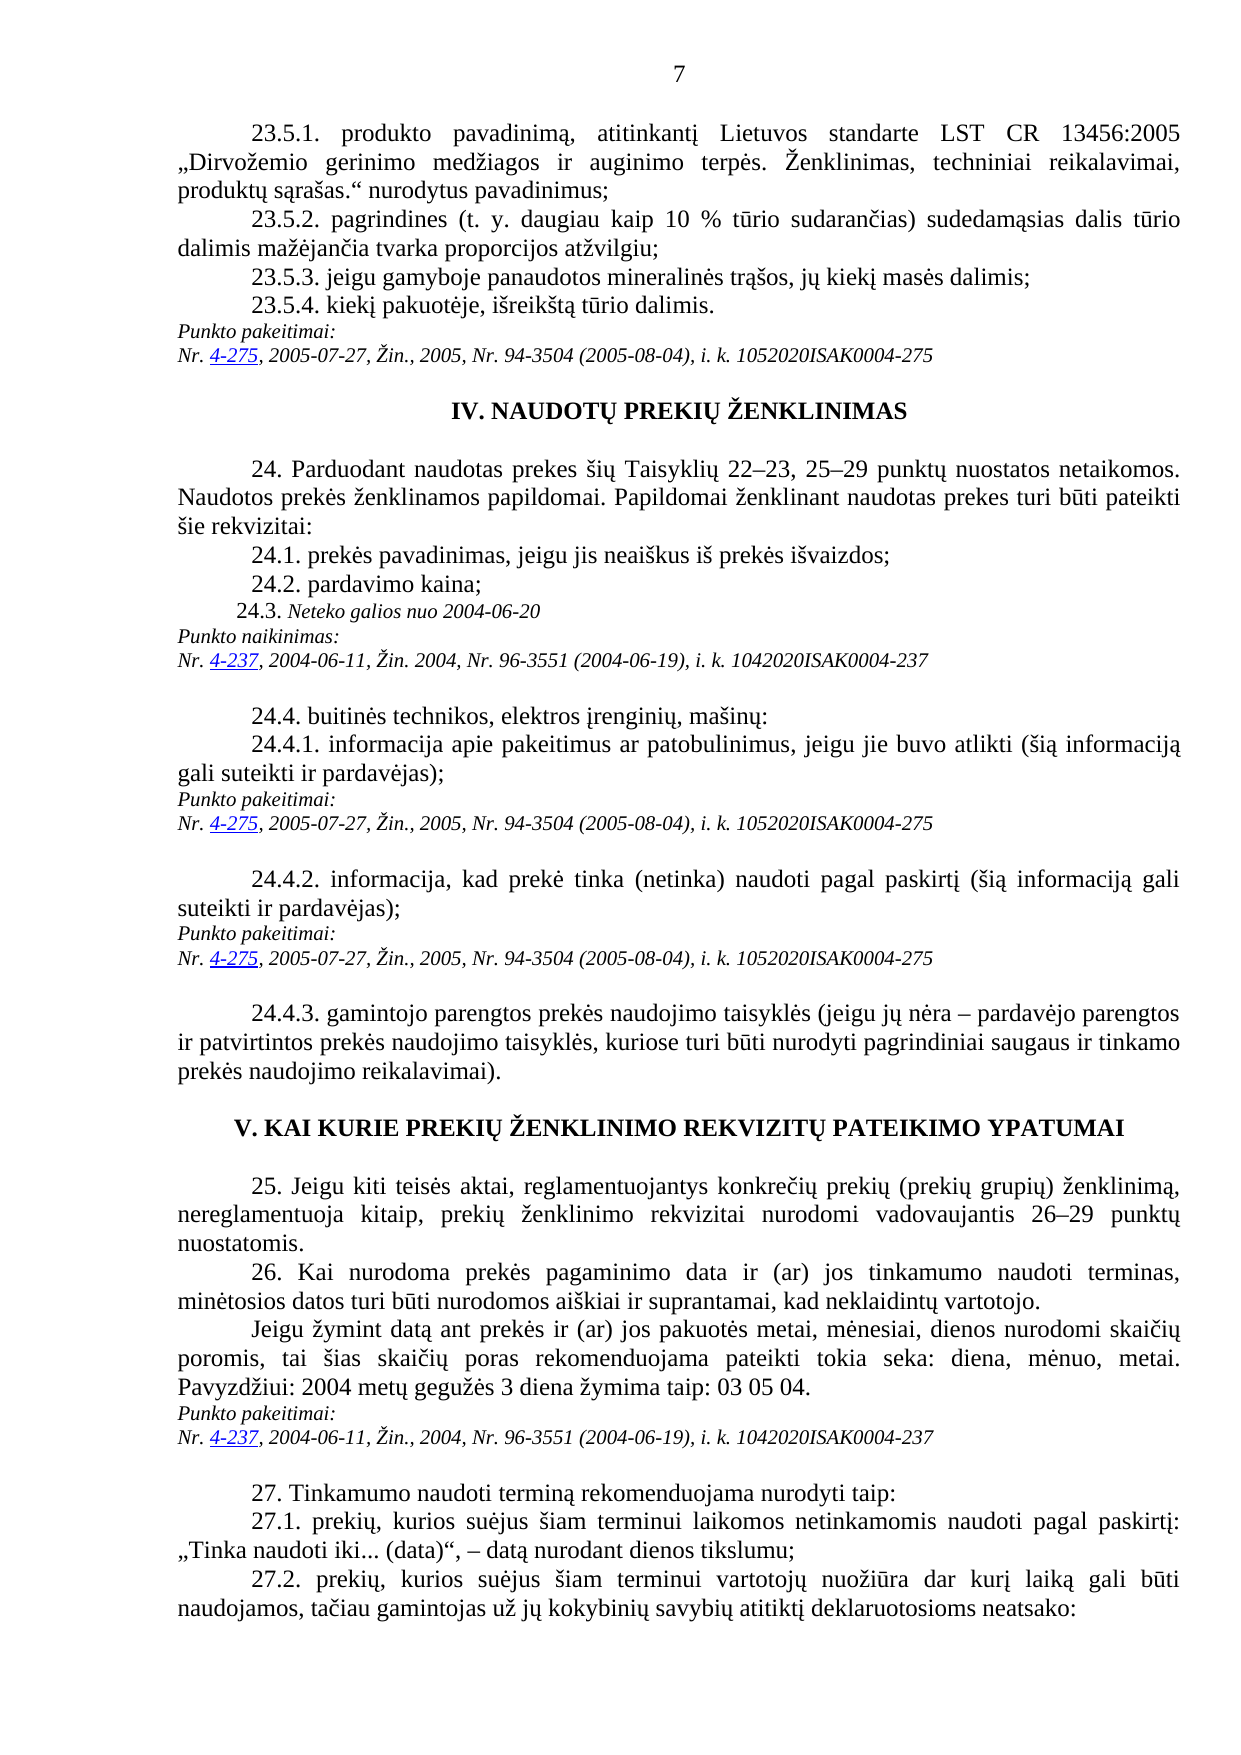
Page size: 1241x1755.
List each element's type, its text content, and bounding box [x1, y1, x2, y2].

text Punkto pakeitimai: [177, 319, 1181, 343]
text 24.3. Neteko galios nuo 2004-06-20 [177, 597, 1181, 624]
text 24. Parduodant naudotas prekes šių Taisyklių 22–23, 25–29 punktų nuostatos netaikomos. Naudotos prekės ženklinamos papildomai. Papildomai ženklinant naudotas prekes turi būti pateikti šie rekvizitai: [177, 454, 1181, 540]
text Nr. 4-275, 2005-07-27, Žin., 2005, Nr. 94-3504 (2005-08-04), i. k. 1052020ISAK0004-275 [177, 343, 1181, 367]
text 27. Tinkamumo naudoti terminą rekomenduojama nurodyti taip: [177, 1478, 1181, 1506]
text 24.1. prekės pavadinimas, jeigu jis neaiškus iš prekės išvaizdos; [177, 540, 1181, 569]
text Nr. 4-237, 2004-06-11, Žin. 2004, Nr. 96-3551 (2004-06-19), i. k. 1042020ISAK0004-237 [177, 648, 1181, 672]
text 27.1. prekių, kurios suėjus šiam terminui laikomos netinkamomis naudoti pagal paskirtį: „Tinka naudoti iki... (data)“, – datą nurodant dienos tikslumu; [177, 1506, 1181, 1564]
text 26. Kai nurodoma prekės pagaminimo data ir (ar) jos tinkamumo naudoti terminas, minėtosios datos turi būti nurodomos aiškiai ir suprantamai, kad neklaidintų vartotojo. [177, 1257, 1181, 1314]
text Punkto pakeitimai: [177, 921, 1181, 945]
text 27.2. prekių, kurios suėjus šiam terminui vartotojų nuožiūra dar kurį laiką gali būti naudojamos, tačiau gamintojas už jų kokybinių savybių atitiktį deklaruotosioms neatsako: [177, 1564, 1181, 1621]
text 24.4.3. gamintojo parengtos prekės naudojimo taisyklės (jeigu jų nėra – pardavėjo parengtos ir patvirtintos prekės naudojimo taisyklės, kuriose turi būti nurodyti pagrindiniai saugaus ir tinkamo prekės naudojimo reikalavimai). [177, 998, 1181, 1084]
text 24.4.1. informacija apie pakeitimus ar patobulinimus, jeigu jie buvo atlikti (šią informaciją gali suteikti ir pardavėjas); [177, 729, 1181, 787]
text V. Kai kurie prekių ženklinimo rekvizitų pateikimo ypatumai [177, 1113, 1181, 1142]
text 23.5.4. kiekį pakuotėje, išreikštą tūrio dalimis. [177, 291, 1181, 319]
text Nr. 4-275, 2005-07-27, Žin., 2005, Nr. 94-3504 (2005-08-04), i. k. 1052020ISAK0004-275 [177, 945, 1181, 969]
text 23.5.1. produkto pavadinimą, atitinkantį Lietuvos standarte LST CR 13456:2005 „Dirvožemio gerinimo medžiagos ir auginimo terpės. Ženklinimas, techniniai reikalavimai, produktų sąrašas.“ nurodytus pavadinimus; [177, 118, 1181, 204]
text Punkto pakeitimai: [177, 1401, 1181, 1425]
text 24.2. pardavimo kaina; [177, 569, 1181, 597]
text 25. Jeigu kiti teisės aktai, reglamentuojantys konkrečių prekių (prekių grupių) ženklinimą, nereglamentuoja kitaip, prekių ženklinimo rekvizitai nurodomi vadovaujantis 26–29 punktų nuostatomis. [177, 1171, 1181, 1257]
text Punkto naikinimas: [177, 624, 1181, 648]
text 24.4. buitinės technikos, elektros įrenginių, mašinų: [177, 701, 1181, 729]
text 23.5.3. jeigu gamyboje panaudotos mineralinės trąšos, jų kiekį masės dalimis; [177, 262, 1181, 291]
text 24.4.2. informacija, kad prekė tinka (netinka) naudoti pagal paskirtį (šią informaciją gali suteikti ir pardavėjas); [177, 864, 1181, 921]
text 23.5.2. pagrindines (t. y. daugiau kaip 10 % tūrio sudarančias) sudedamąsias dalis tūrio dalimis mažėjančia tvarka proporcijos atžvilgiu; [177, 204, 1181, 262]
text Nr. 4-275, 2005-07-27, Žin., 2005, Nr. 94-3504 (2005-08-04), i. k. 1052020ISAK0004-275 [177, 811, 1181, 835]
text Jeigu žymint datą ant prekės ir (ar) jos pakuotės metai, mėnesiai, dienos nurodomi skaičių poromis, tai šias skaičių poras rekomenduojama pateikti tokia seka: diena, mėnuo, metai. Pavyzdžiui: 2004 metų gegužės 3 diena žymima taip: 03 05 04. [177, 1314, 1181, 1401]
text Nr. 4-237, 2004-06-11, Žin., 2004, Nr. 96-3551 (2004-06-19), i. k. 1042020ISAK0004-237 [177, 1425, 1181, 1449]
text IV. NAUDOTŲ PREKIŲ ŽENKLINIMAS [177, 396, 1181, 425]
text Punkto pakeitimai: [177, 787, 1181, 811]
